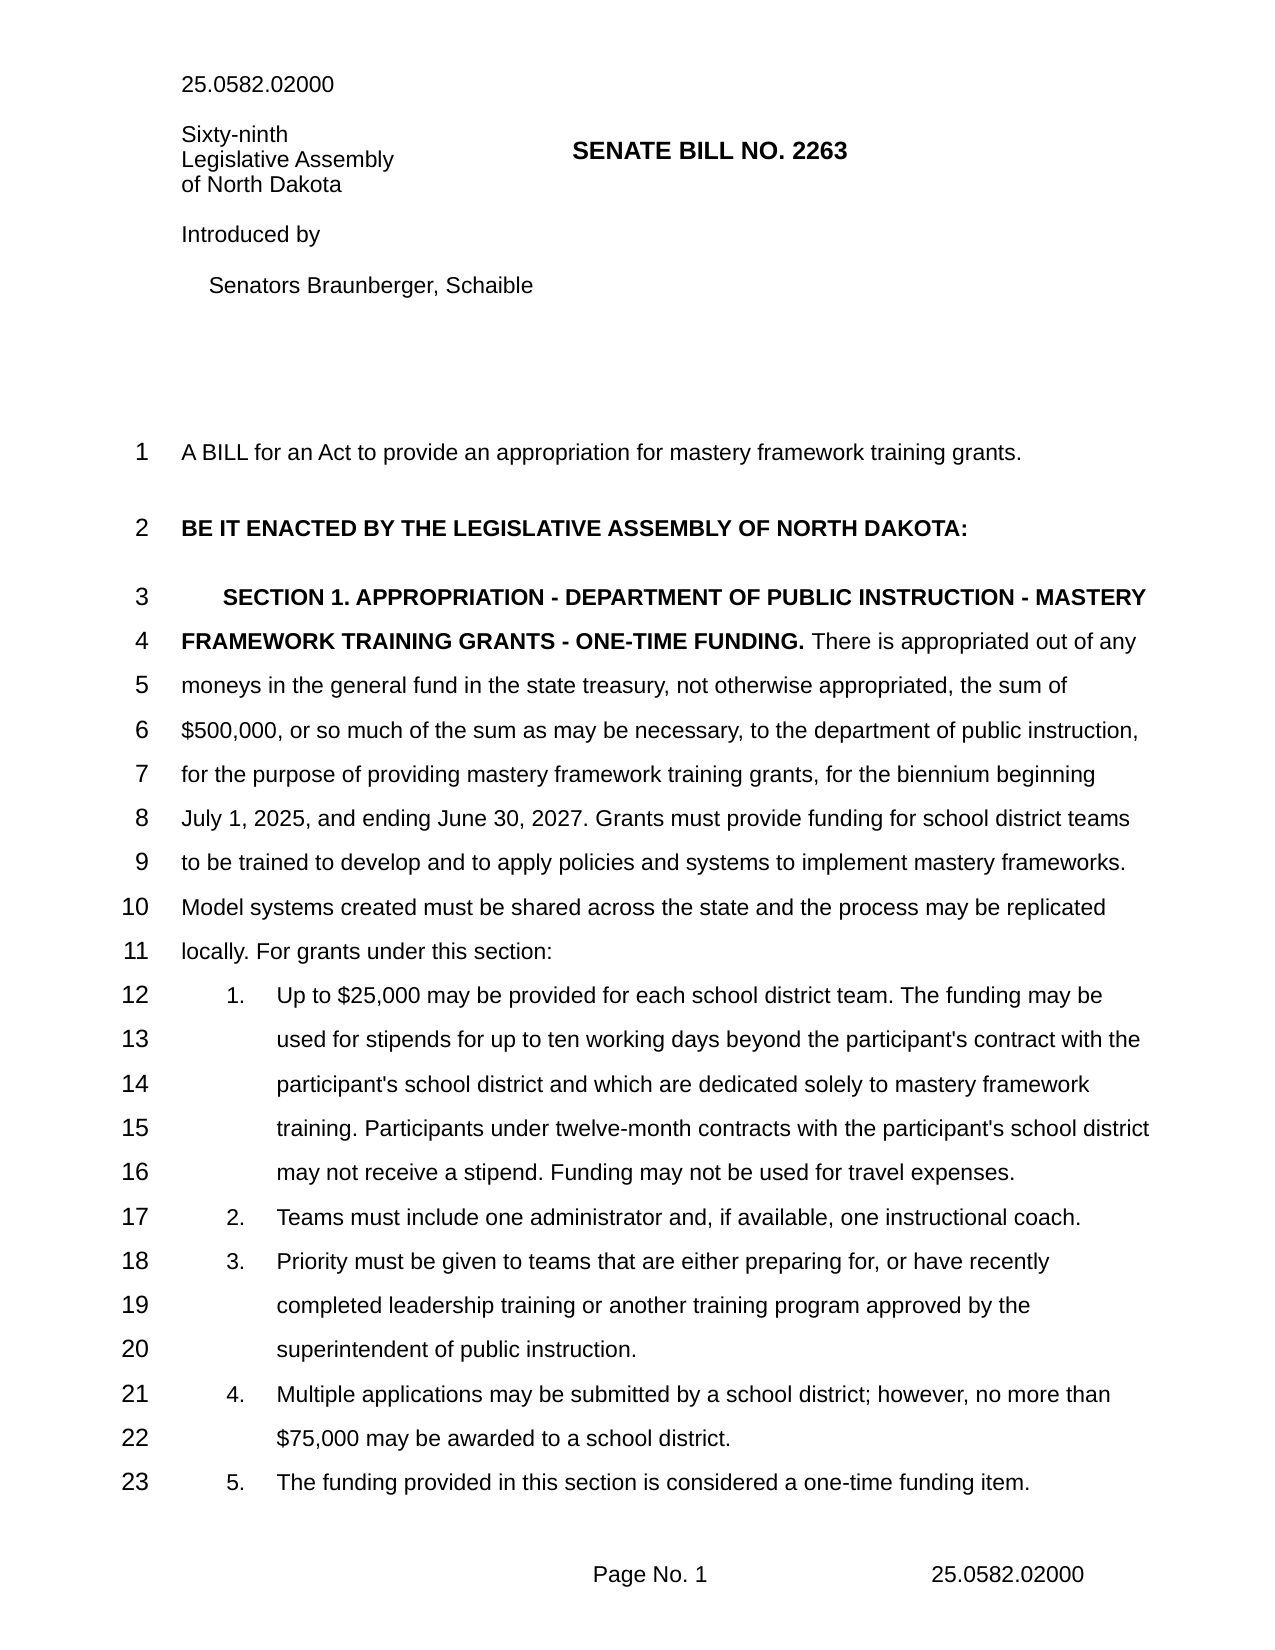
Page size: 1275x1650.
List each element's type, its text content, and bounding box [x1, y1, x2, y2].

text Legislative Assembly [181, 148, 1154, 173]
title BILL NO. [565, 136, 848, 165]
text . [181, 73, 1154, 133]
text 1. Up to $25,000 may be provided for each school district team. The funding may be used for stipends for up to ten working days beyond the participant's contract with the participant's school district and which are dedicated solely to mastery framework training. Participants under twelve-month contracts with the participant's school district may not receive a stipend. Funding may not be used for travel expenses. [181, 968, 1154, 1189]
text 3. Priority must be given to teams that are either preparing for, or have recently completed leadership training or another training program approved by the superintendent of public instruction. [181, 1234, 1154, 1367]
text 5. The funding provided in this section is considered a one‑time funding item. [181, 1455, 1154, 1499]
text SECTION 1. APPROPRIATION - DEPARTMENT OF PUBLIC INSTRUCTION - MASTERY FRAMEWORK TRAINING GRANTS - ONE-TIME FUNDING. There is appropriated out of any moneys in the general fund in the state treasury, not otherwise appropriated, the sum of $500,000, or so much of the sum as may be necessary, to the department of public instruction, for the purpose of providing mastery framework training grants, for the biennium beginning July 1, 2025, and ending June 30, 2027. Grants must provide funding for school district teams to be trained to develop and to apply policies and systems to implement mastery frameworks. Model systems created must be shared across the state and the process may be replicated locally. For grants under this section: [181, 570, 1154, 968]
text of North Dakota [181, 173, 1154, 198]
text Introduced by [181, 223, 1154, 248]
text 2. Teams must include one administrator and, if available, one instructional coach. [181, 1189, 1154, 1234]
text 4. Multiple applications may be submitted by a school district; however, no more than $75,000 may be awarded to a school district. [181, 1367, 1154, 1455]
title A BILL for an Act to provide an appropriation for mastery framework training grants. [181, 425, 1154, 469]
text Senators Braunberger, Schaible [208, 275, 1154, 298]
text BE IT ENACTED BY THE LEGISLATIVE ASSEMBLY OF NORTH DAKOTA: [181, 501, 1154, 545]
